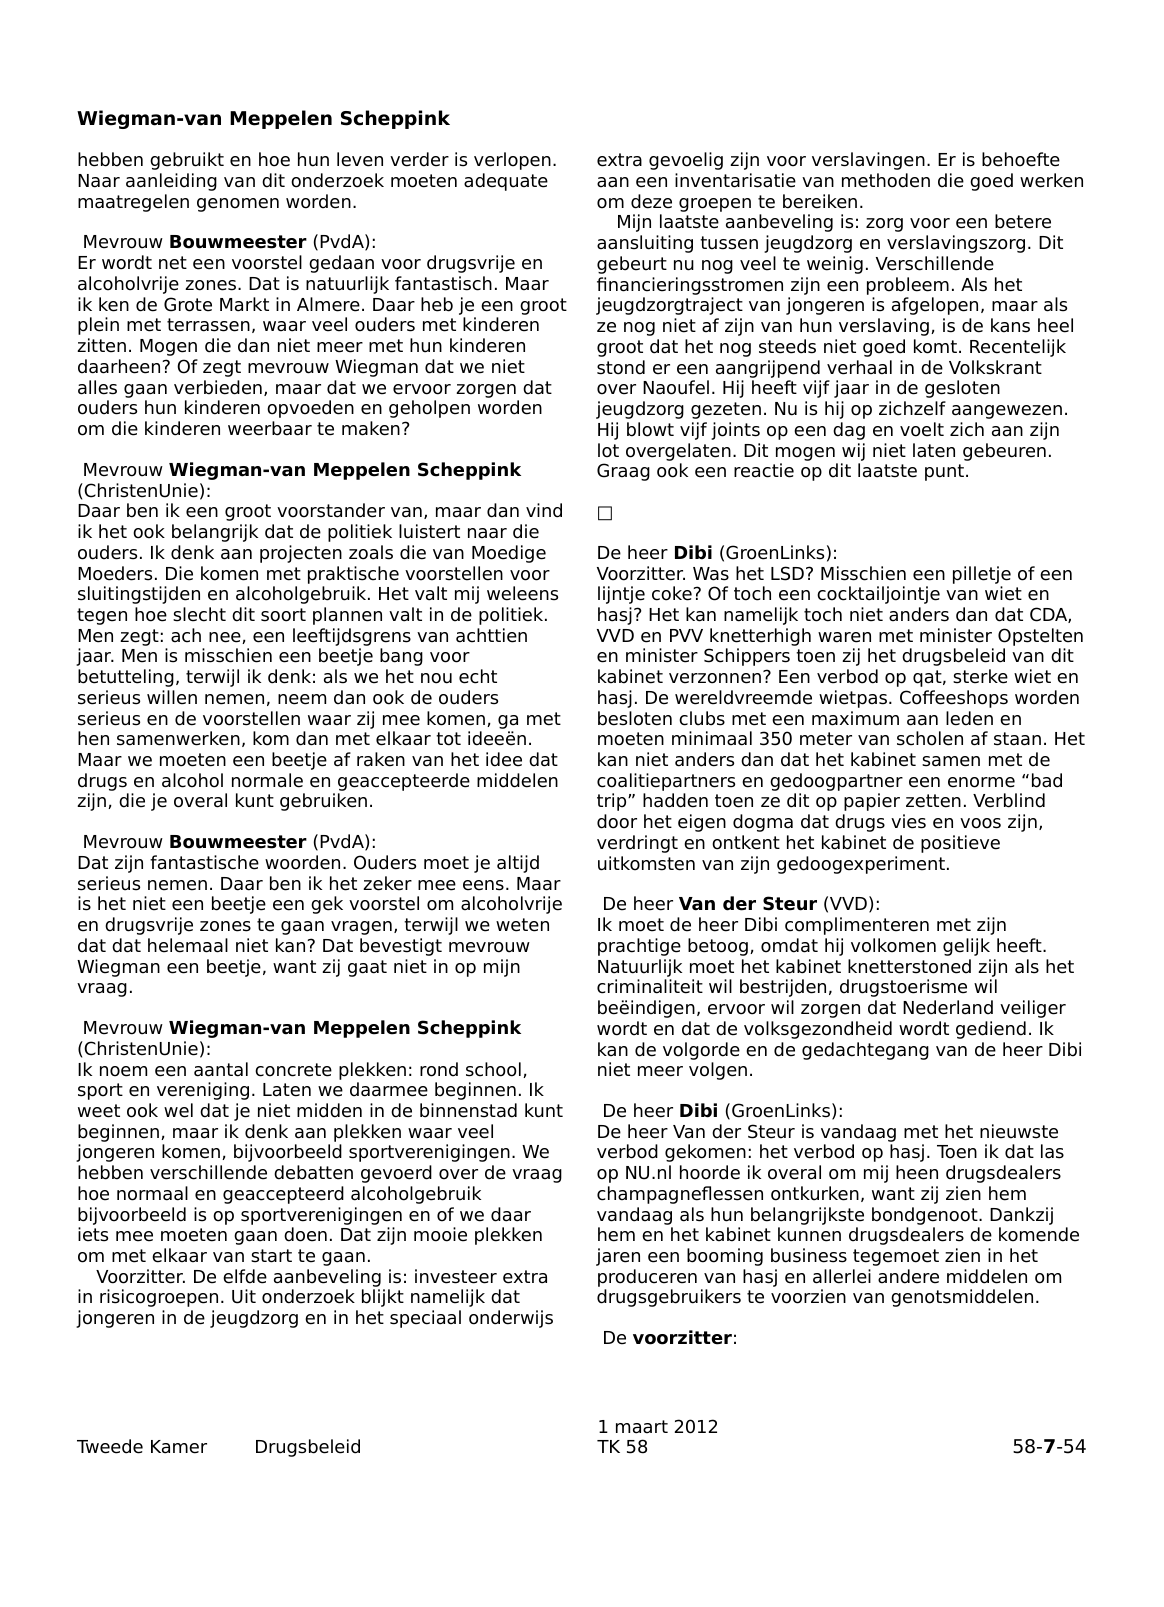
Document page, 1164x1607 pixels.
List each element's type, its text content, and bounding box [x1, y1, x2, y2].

text hebben gebruikt en hoe hun leven verder is verlopen. Naar aanleiding van dit onderzoek moeten adequate maatregelen genomen worden. [77, 150, 567, 212]
text De heer Dibi (GroenLinks): [596, 543, 1087, 563]
text De heer Van der Steur (VVD): [596, 894, 1087, 915]
text De voorzitter: [596, 1328, 1087, 1349]
text Mijn laatste aanbeveling is: zorg voor een betere aansluiting tussen jeugdzorg en verslavingszorg. Dit gebeurt nu nog veel te weinig. Verschillende financieringsstromen zijn een probleem. Als het jeugdzorgtraject van jongeren is afgelopen, maar als ze nog niet af zijn van hun verslaving, is de kans heel groot dat het nog steeds niet goed komt. Recentelijk stond er een aangrijpend verhaal in de Volkskrant over Naoufel. Hij heeft vijf jaar in de gesloten jeugdzorg gezeten. Nu is hij op zichzelf aangewezen. Hij blowt vijf joints op een dag en voelt zich aan zijn lot overgelaten. Dit mogen wij niet laten gebeuren. Graag ook een reactie op dit laatste punt. [596, 212, 1087, 482]
text De heer Van der Steur is vandaag met het nieuwste verbod gekomen: het verbod op hasj. Toen ik dat las op NU.nl hoorde ik overal om mij heen drugsdealers champagneflessen ontkurken, want zij zien hem vandaag als hun belangrijkste bondgenoot. Dankzij hem en het kabinet kunnen drugsdealers de komende jaren een booming business tegemoet zien in het produceren van hasj en allerlei andere middelen om drugsgebruikers te voorzien van genotsmiddelen. [596, 1122, 1087, 1308]
text Er wordt net een voorstel gedaan voor drugsvrije en alcoholvrije zones. Dat is natuurlijk fantastisch. Maar ik ken de Grote Markt in Almere. Daar heb je een groot plein met terrassen, waar veel ouders met kinderen zitten. Mogen die dan niet meer met hun kinderen daarheen? Of zegt mevrouw Wiegman dat we niet alles gaan verbieden, maar dat we ervoor zorgen dat ouders hun kinderen opvoeden en geholpen worden om die kinderen weerbaar te maken? [77, 253, 567, 440]
text Mevrouw Bouwmeester (PvdA): [77, 232, 567, 253]
text Daar ben ik een groot voorstander van, maar dan vind ik het ook belangrijk dat de politiek luistert naar die ouders. Ik denk aan projecten zoals die van Moedige Moeders. Die komen met praktische voorstellen voor sluitingstijden en alcoholgebruik. Het valt mij weleens tegen hoe slecht dit soort plannen valt in de politiek. Men zegt: ach nee, een leeftijdsgrens van achttien jaar. Men is misschien een beetje bang voor betutteling, terwijl ik denk: als we het nou echt serieus willen nemen, neem dan ook de ouders serieus en de voorstellen waar zij mee komen, ga met hen samenwerken, kom dan met elkaar tot ideeën. Maar we moeten een beetje af raken van het idee dat drugs en alcohol normale en geaccepteerde middelen zijn, die je overal kunt gebruiken. [77, 501, 567, 812]
text Dat zijn fantastische woorden. Ouders moet je altijd serieus nemen. Daar ben ik het zeker mee eens. Maar is het niet een beetje een gek voorstel om alcoholvrije en drugsvrije zones te gaan vragen, terwijl we weten dat dat helemaal niet kan? Dat bevestigt mevrouw Wiegman een beetje, want zij gaat niet in op mijn vraag. [77, 853, 567, 998]
text Mevrouw Wiegman-van Meppelen Scheppink (ChristenUnie): [77, 1018, 567, 1059]
text De heer Dibi (GroenLinks): [596, 1101, 1087, 1122]
text Voorzitter. De elfde aanbeveling is: investeer extra in risicogroepen. Uit onderzoek blijkt namelijk dat jongeren in de jeugdzorg en in het speciaal onderwijs [77, 1267, 567, 1329]
text Ik noem een aantal concrete plekken: rond school, sport en vereniging. Laten we daarmee beginnen. Ik weet ook wel dat je niet midden in de binnenstad kunt beginnen, maar ik denk aan plekken waar veel jongeren komen, bijvoorbeeld sportverenigingen. We hebben verschillende debatten gevoerd over de vraag hoe normaal en geaccepteerd alcoholgebruik bijvoorbeeld is op sportverenigingen en of we daar iets mee moeten gaan doen. Dat zijn mooie plekken om met elkaar van start te gaan. [77, 1059, 567, 1267]
text Mevrouw Wiegman-van Meppelen Scheppink (ChristenUnie): [77, 460, 567, 501]
text Ik moet de heer Dibi complimenteren met zijn prachtige betoog, omdat hij volkomen gelijk heeft. Natuurlijk moet het kabinet knetterstoned zijn als het criminaliteit wil bestrijden, drugstoerisme wil beëindigen, ervoor wil zorgen dat Nederland veiliger wordt en dat de volksgezondheid wordt gediend. Ik kan de volgorde en de gedachtegang van de heer Dibi niet meer volgen. [596, 915, 1087, 1081]
text Mevrouw Bouwmeester (PvdA): [77, 832, 567, 853]
text extra gevoelig zijn voor verslavingen. Er is behoefte aan een inventarisatie van methoden die goed werken om deze groepen te bereiken. [596, 150, 1087, 212]
text □ [596, 502, 1087, 523]
text Voorzitter. Was het LSD? Misschien een pilletje of een lijntje coke? Of toch een cocktailjointje van wiet en hasj? Het kan namelijk toch niet anders dan dat CDA, VVD en PVV knetterhigh waren met minister Opstelten en minister Schippers toen zij het drugsbeleid van dit kabinet verzonnen? Een verbod op qat, sterke wiet en hasj. De wereldvreemde wietpas. Coffeeshops worden besloten clubs met een maximum aan leden en moeten minimaal 350 meter van scholen af staan. Het kan niet anders dan dat het kabinet samen met de coalitiepartners en gedoogpartner een enorme “bad trip” hadden toen ze dit op papier zetten. Verblind door het eigen dogma dat drugs vies en voos zijn, verdringt en ontkent het kabinet de positieve uitkomsten van zijn gedoogexperiment. [596, 563, 1087, 874]
